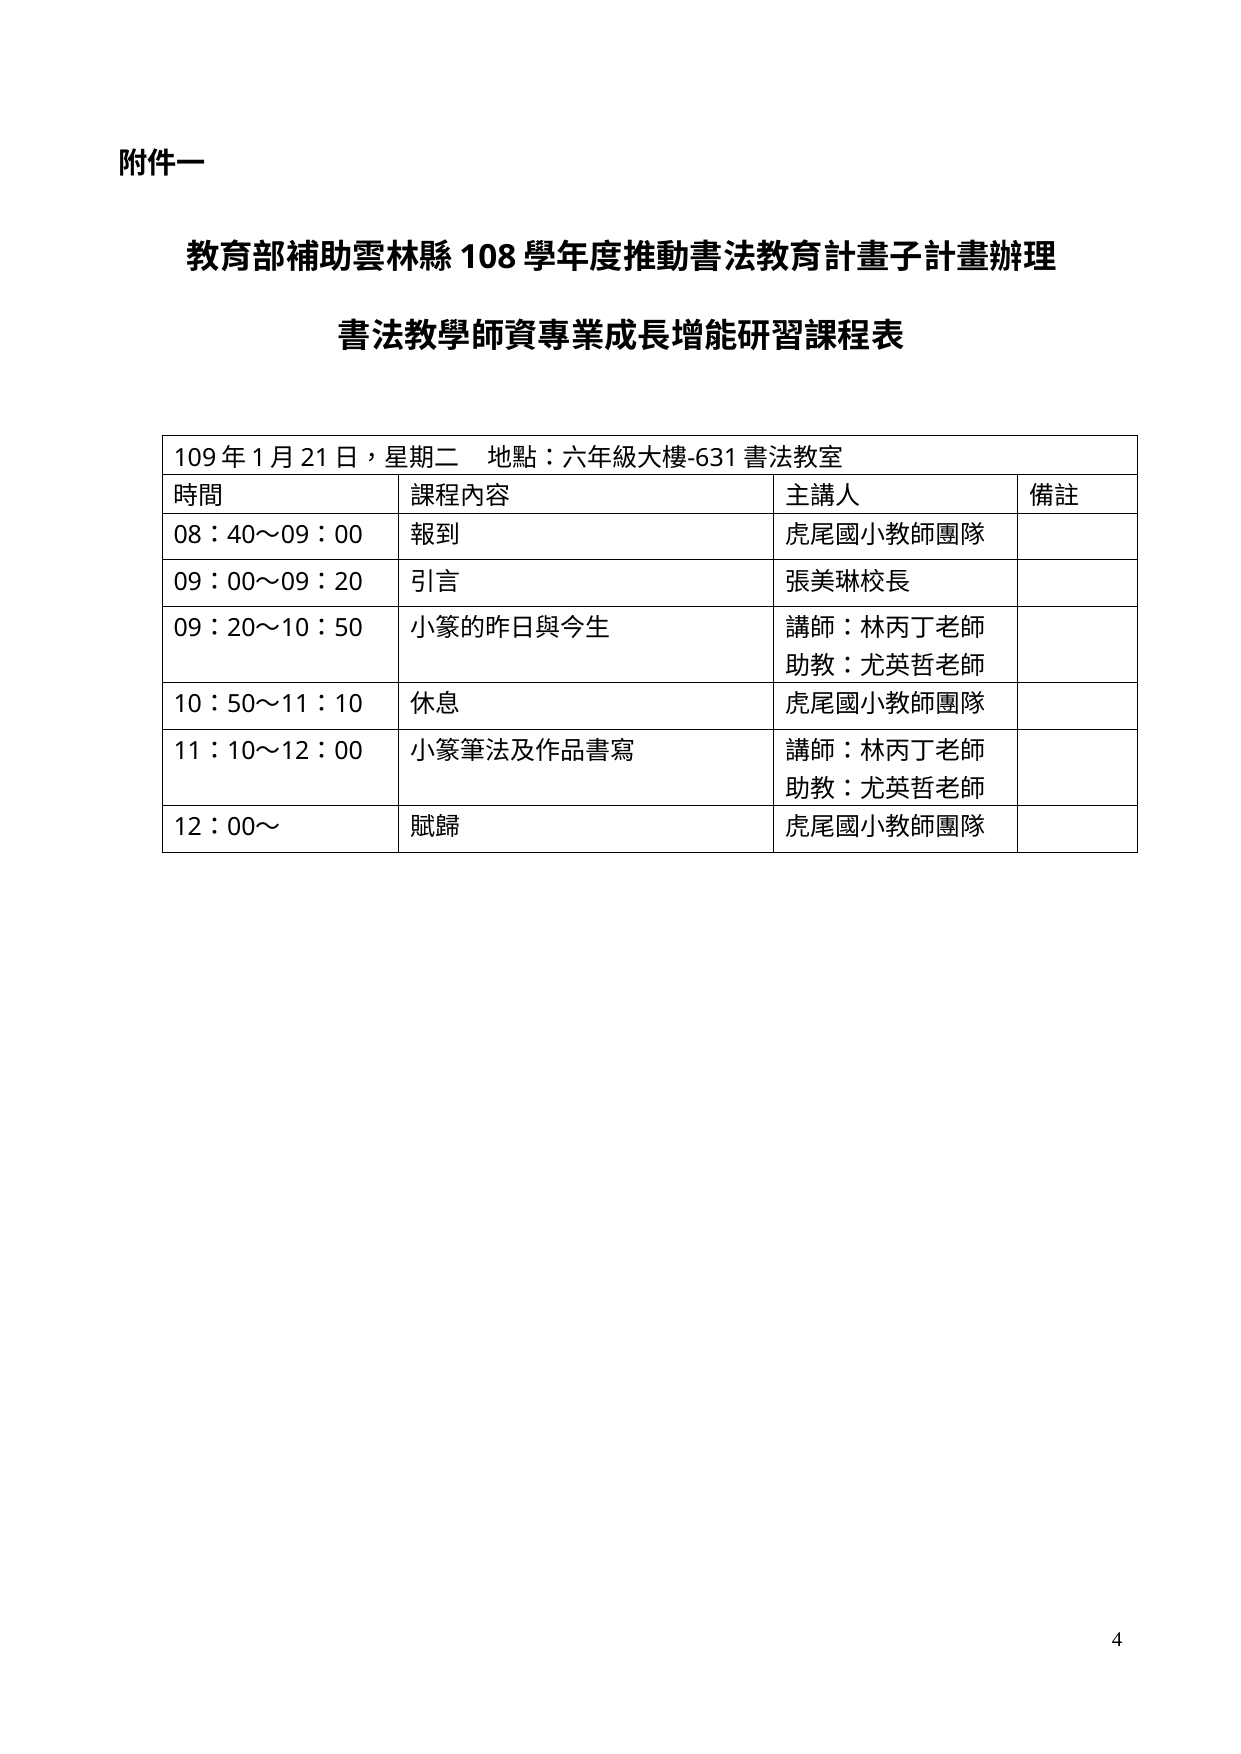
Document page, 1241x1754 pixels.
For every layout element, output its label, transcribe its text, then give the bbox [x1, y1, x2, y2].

table_cell 11：10～12：00 [163, 730, 398, 805]
table_cell 時間 [163, 475, 398, 512]
table_cell 09：20～10：50 [163, 607, 398, 682]
table_cell [1018, 607, 1137, 682]
table_cell 小篆的昨日與今生 [399, 607, 773, 682]
table_cell 主講人 [774, 475, 1017, 512]
table_cell 休息 [399, 683, 773, 729]
table_cell 張美琳校長 [774, 560, 1017, 606]
table_cell 課程內容 [399, 475, 773, 512]
table_cell 賦歸 [399, 806, 773, 852]
table_cell 虎尾國小教師團隊 [774, 806, 1017, 852]
table_cell 報到 [399, 514, 773, 559]
table_cell [1018, 806, 1137, 852]
table_header 109年1月21日，星期二 地點：六年級大樓-631書法教室 [163, 436, 1137, 474]
table_cell 虎尾國小教師團隊 [774, 683, 1017, 729]
table_cell [1018, 683, 1137, 729]
table_cell 10：50～11：10 [163, 683, 398, 729]
table_cell [1018, 514, 1137, 559]
table_cell 講師：林丙丁老師 助教：尤英哲老師 [774, 607, 1017, 682]
table_cell [1018, 560, 1137, 606]
table_cell 講師：林丙丁老師 助教：尤英哲老師 [774, 730, 1017, 805]
text 附件一 [118, 123, 1122, 198]
table_cell 08：40～09：00 [163, 514, 398, 559]
text 書法教學師資專業成長增能研習課程表 [120, 314, 1122, 356]
table_cell 09：00～09：20 [163, 560, 398, 606]
table_cell 小篆筆法及作品書寫 [399, 730, 773, 805]
table_cell 引言 [399, 560, 773, 606]
text 教育部補助雲林縣108學年度推動書法教育計畫子計畫辦理 [120, 235, 1122, 277]
table_cell 虎尾國小教師團隊 [774, 514, 1017, 559]
table_cell [1018, 730, 1137, 805]
table_cell 備註 [1018, 475, 1137, 512]
table_cell 12：00～ [163, 806, 398, 852]
